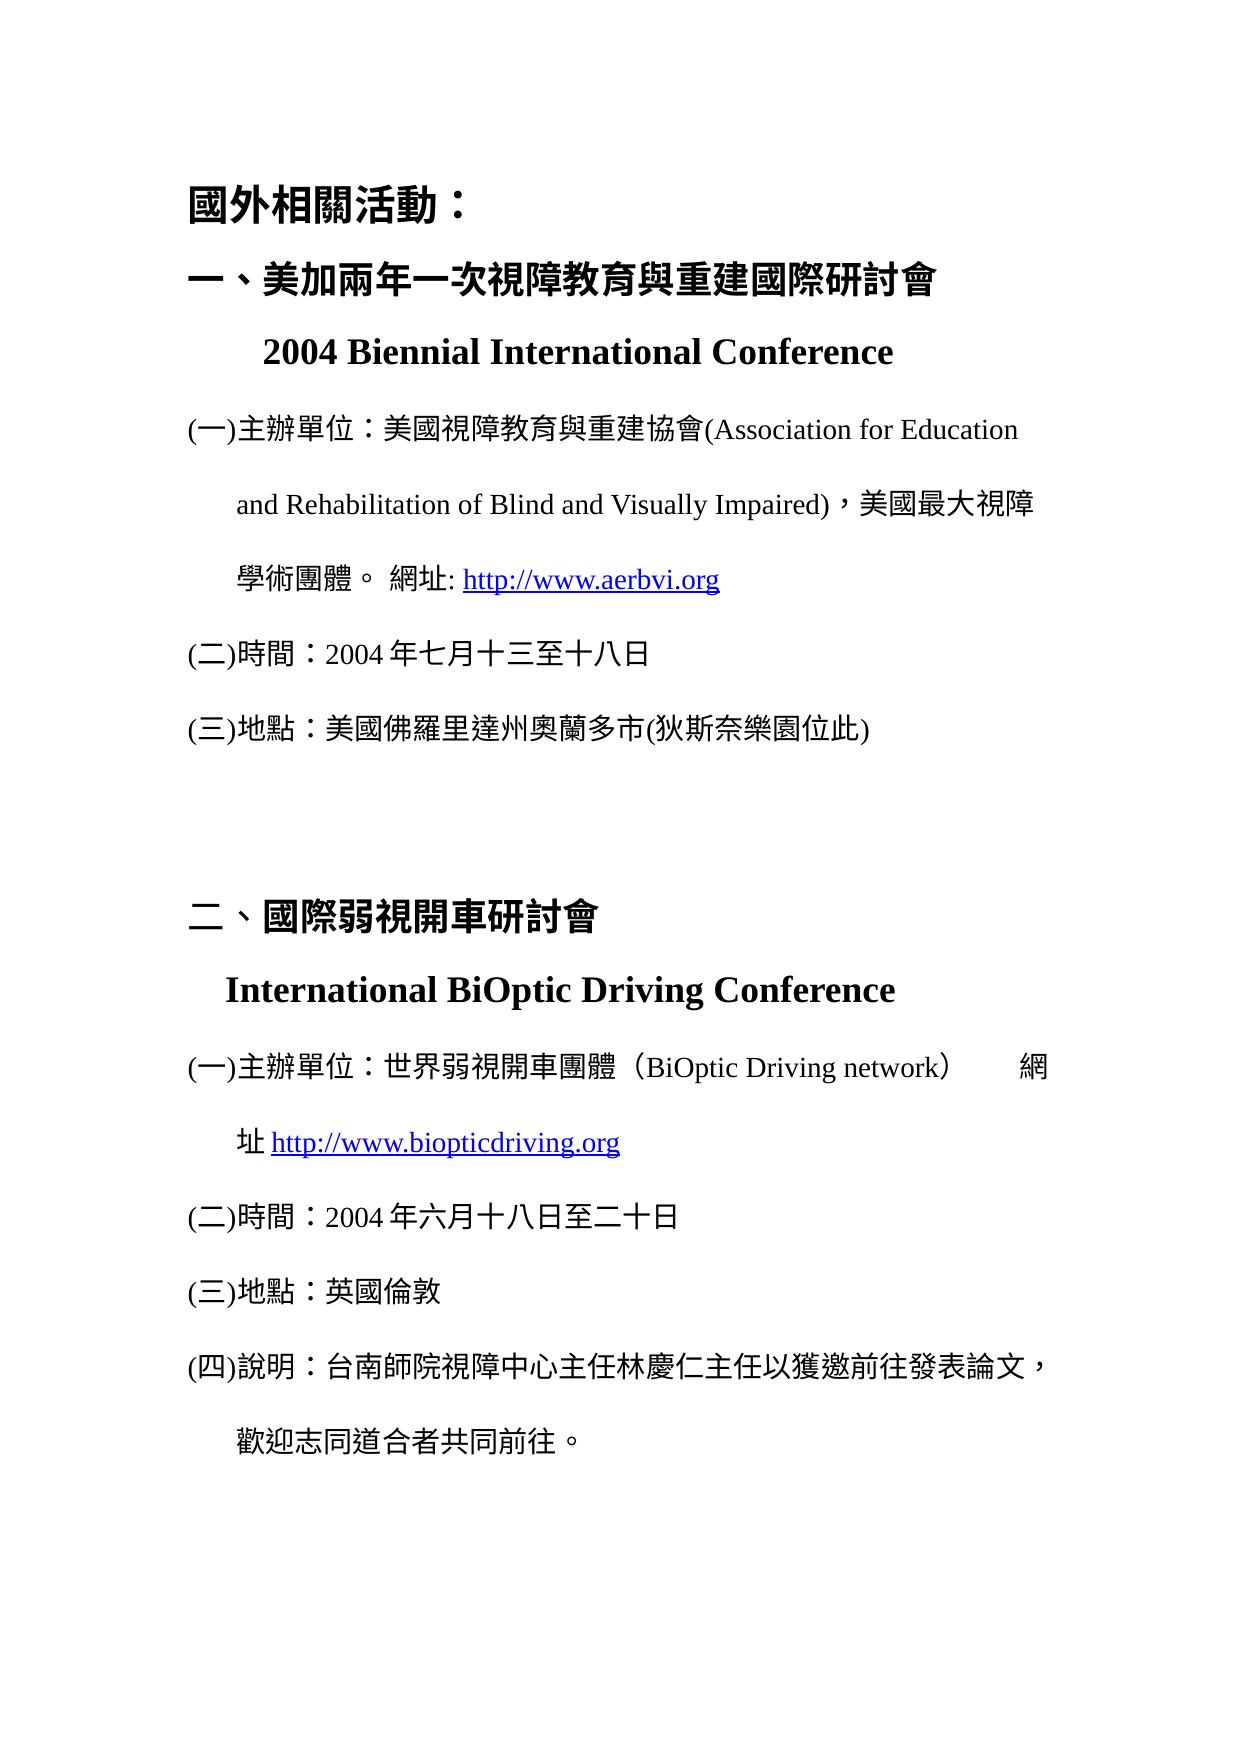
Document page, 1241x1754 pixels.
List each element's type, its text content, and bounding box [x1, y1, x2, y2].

list 地點：英國倫敦 [187, 1252, 1053, 1327]
list 時間：2004年六月十八日至二十日 [187, 1177, 1053, 1252]
list 地點：美國佛羅里達州奧蘭多市(狄斯奈樂園位此) [187, 689, 1053, 764]
list 主辦單位：世界弱視開車團體（BiOptic Driving network） 網址http://www.biopticdriving.org [187, 1027, 1053, 1177]
text 一、美加兩年一次視障教育與重建國際研討會 [187, 239, 1053, 314]
list 時間：2004年七月十三至十八日 [187, 614, 1053, 689]
list 主辦單位：美國視障教育與重建協會(Association for Education and Rehabilitation of Blind and Visually Impaired)，美國最大視障學術團體。 網址: http://www.aerbvi.org [187, 389, 1053, 614]
list 說明：台南師院視障中心主任林慶仁主任以獲邀前往發表論文，歡迎志同道合者共同前往。 [187, 1327, 1053, 1477]
text 2004 Biennial International Conference [262, 314, 1053, 389]
text 二、國際弱視開車研討會 [187, 877, 1053, 952]
text 國外相關活動： [187, 164, 1053, 239]
text International BiOptic Driving Conference [187, 952, 1053, 1027]
